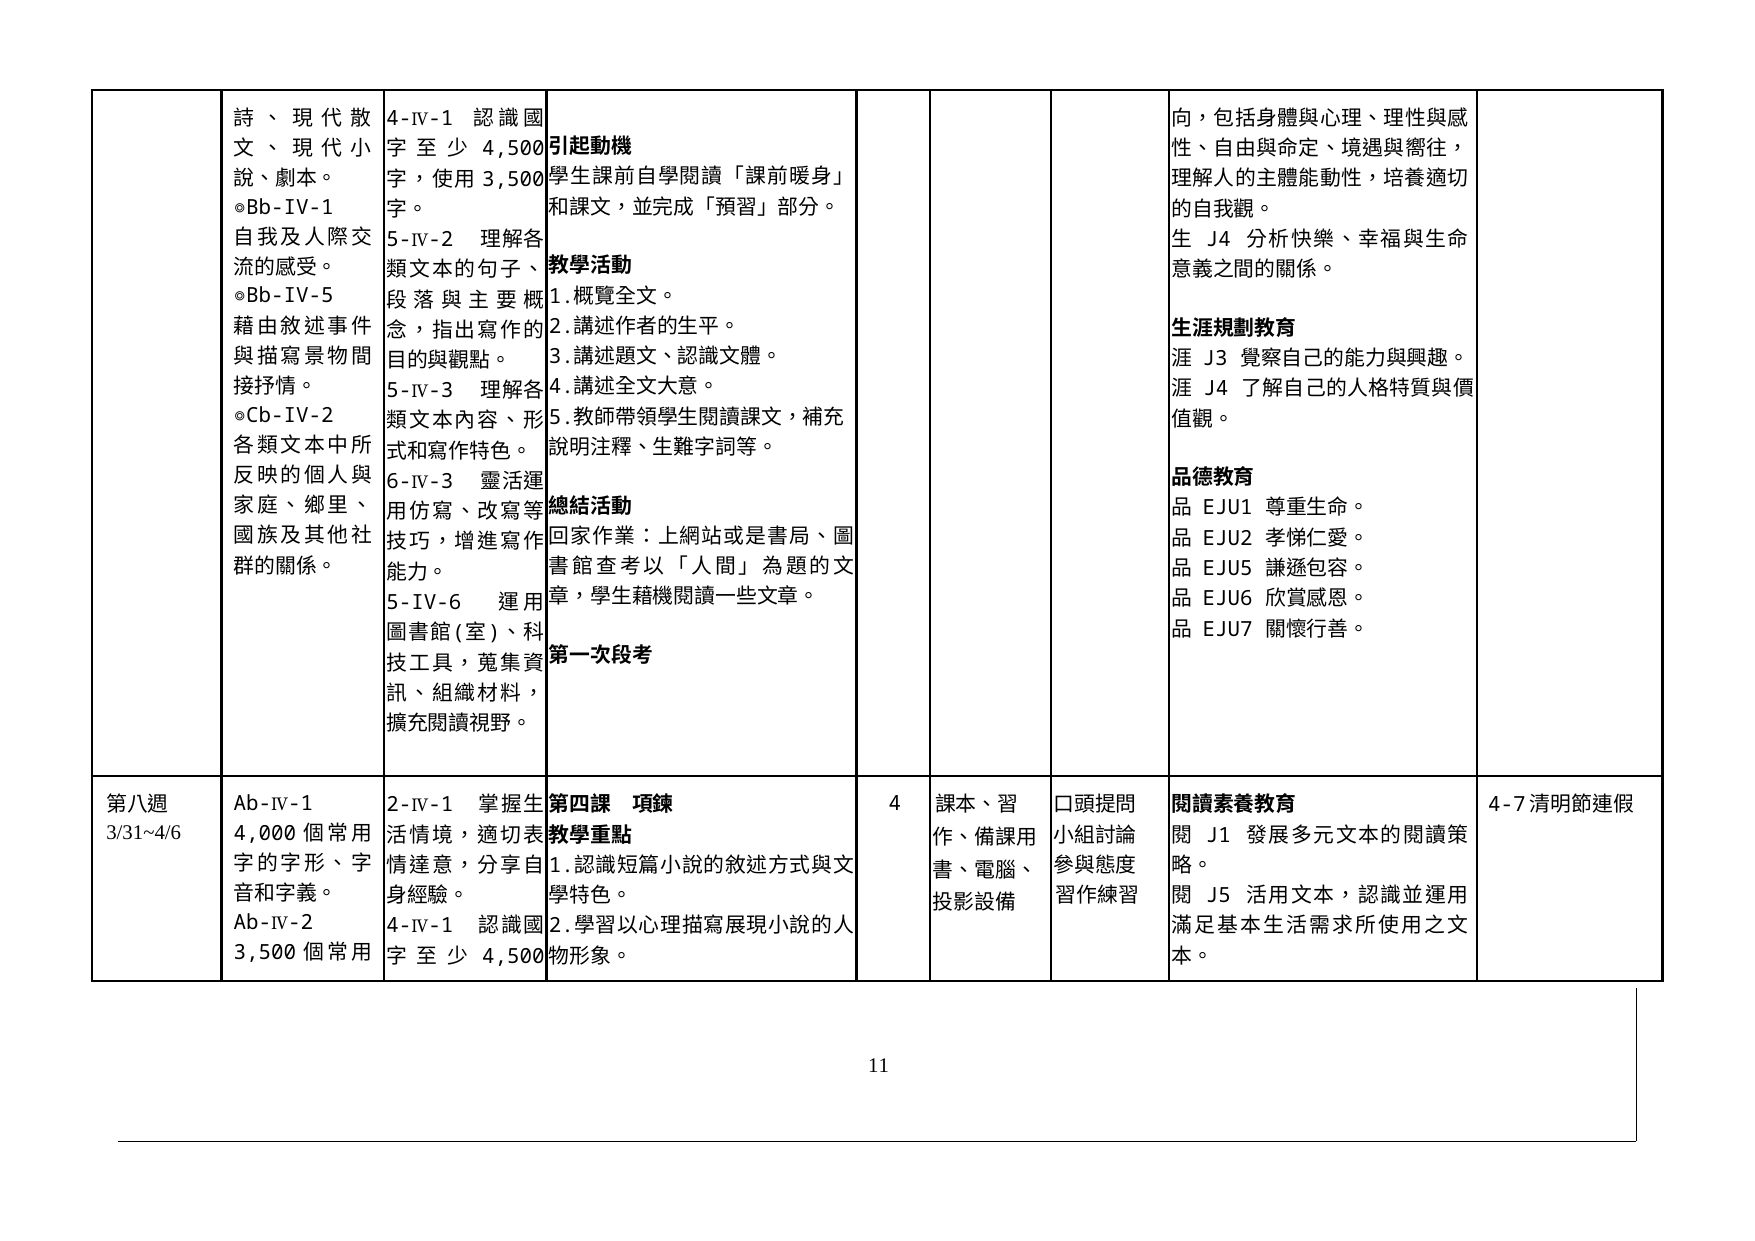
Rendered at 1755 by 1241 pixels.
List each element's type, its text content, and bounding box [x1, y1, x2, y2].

table_cell 引起動機 學生課前自學閱讀「課前暖身」和課文，並完成「預習」部分。 教學活動 1.概覽全文。 2.講述作者的生平。 3.講述題文、認識文體。 4.講述全文大意。 5.教師帶領學生閱讀課文，補充說明注釋、生難字詞等。 總結活動 回家作業：上網站或是書局、圖書館查考以「人間」為題的文章，學生藉機閱讀一些文章。 第一次段考 [548, 91, 855, 775]
table_cell 閱讀素養教育 閱 J1 發展多元文本的閱讀策略。 閱 J5 活用文本，認識並運用滿足基本生活需求所使用之文本。 [1170, 777, 1476, 980]
table_cell 口頭提問 小組討論 參與態度 習作練習 [1052, 777, 1168, 980]
table_cell 向，包括身體與心理、理性與感性、自由與命定、境遇與嚮往，理解人的主體能動性，培養適切的自我觀。 生 J4 分析快樂、幸福與生命意義之間的關係。 生涯規劃教育 涯 J3 覺察自己的能力與興趣。 涯 J4 了解自己的人格特質與價值觀。 品德教育 品 EJU1 尊重生命。 品 EJU2 孝悌仁愛。 品 EJU5 謙遜包容。 品 EJU6 欣賞感恩。 品 EJU7 關懷行善。 [1170, 91, 1476, 775]
table_cell 4-Ⅳ-1 認識國字至少4,500字，使用3,500字。 5-Ⅳ-2 理解各類文本的句子、段落與主要概念，指出寫作的目的與觀點。 5-Ⅳ-3 理解各類文本內容、形式和寫作特色。 6-Ⅳ-3 靈活運用仿寫、改寫等技巧，增進寫作能力。 5-IV-6 運用圖書館(室)、科技工具，蒐集資訊、組織材料，擴充閱讀視野。 [385, 91, 545, 775]
table_cell 第四課 項鍊 教學重點 1.認識短篇小說的敘述方式與文學特色。 2.學習以心理描寫展現小說的人物形象。 [548, 777, 855, 980]
table_cell [858, 91, 929, 775]
table_cell 詩、現代散文、現代小說、劇本。 ◎Bb-IV-1 自我及人際交流的感受。 ◎Bb-IV-5 藉由敘述事件與描寫景物間接抒情。 ◎Cb-IV-2 各類文本中所反映的個人與家庭、鄉里、國族及其他社群的關係。 [223, 91, 383, 775]
table_cell [93, 91, 220, 775]
table_cell [1052, 91, 1168, 775]
table_cell 4-7清明節連假 [1478, 777, 1661, 980]
table_cell Ab-Ⅳ-1 4,000個常用字的字形、字音和字義。 Ab-Ⅳ-2 3,500個常用 [223, 777, 383, 980]
table_cell [1478, 91, 1661, 775]
table_cell 4 [858, 777, 929, 980]
table_cell [931, 91, 1050, 775]
table_cell 2-Ⅳ-1 掌握生活情境，適切表情達意，分享自身經驗。 4-Ⅳ-1 認識國字至少4,500 [385, 777, 545, 980]
table_cell 第八週 3/31~4/6 [93, 777, 220, 980]
table_cell 課本、習作、備課用書、電腦、投影設備 [931, 777, 1050, 980]
